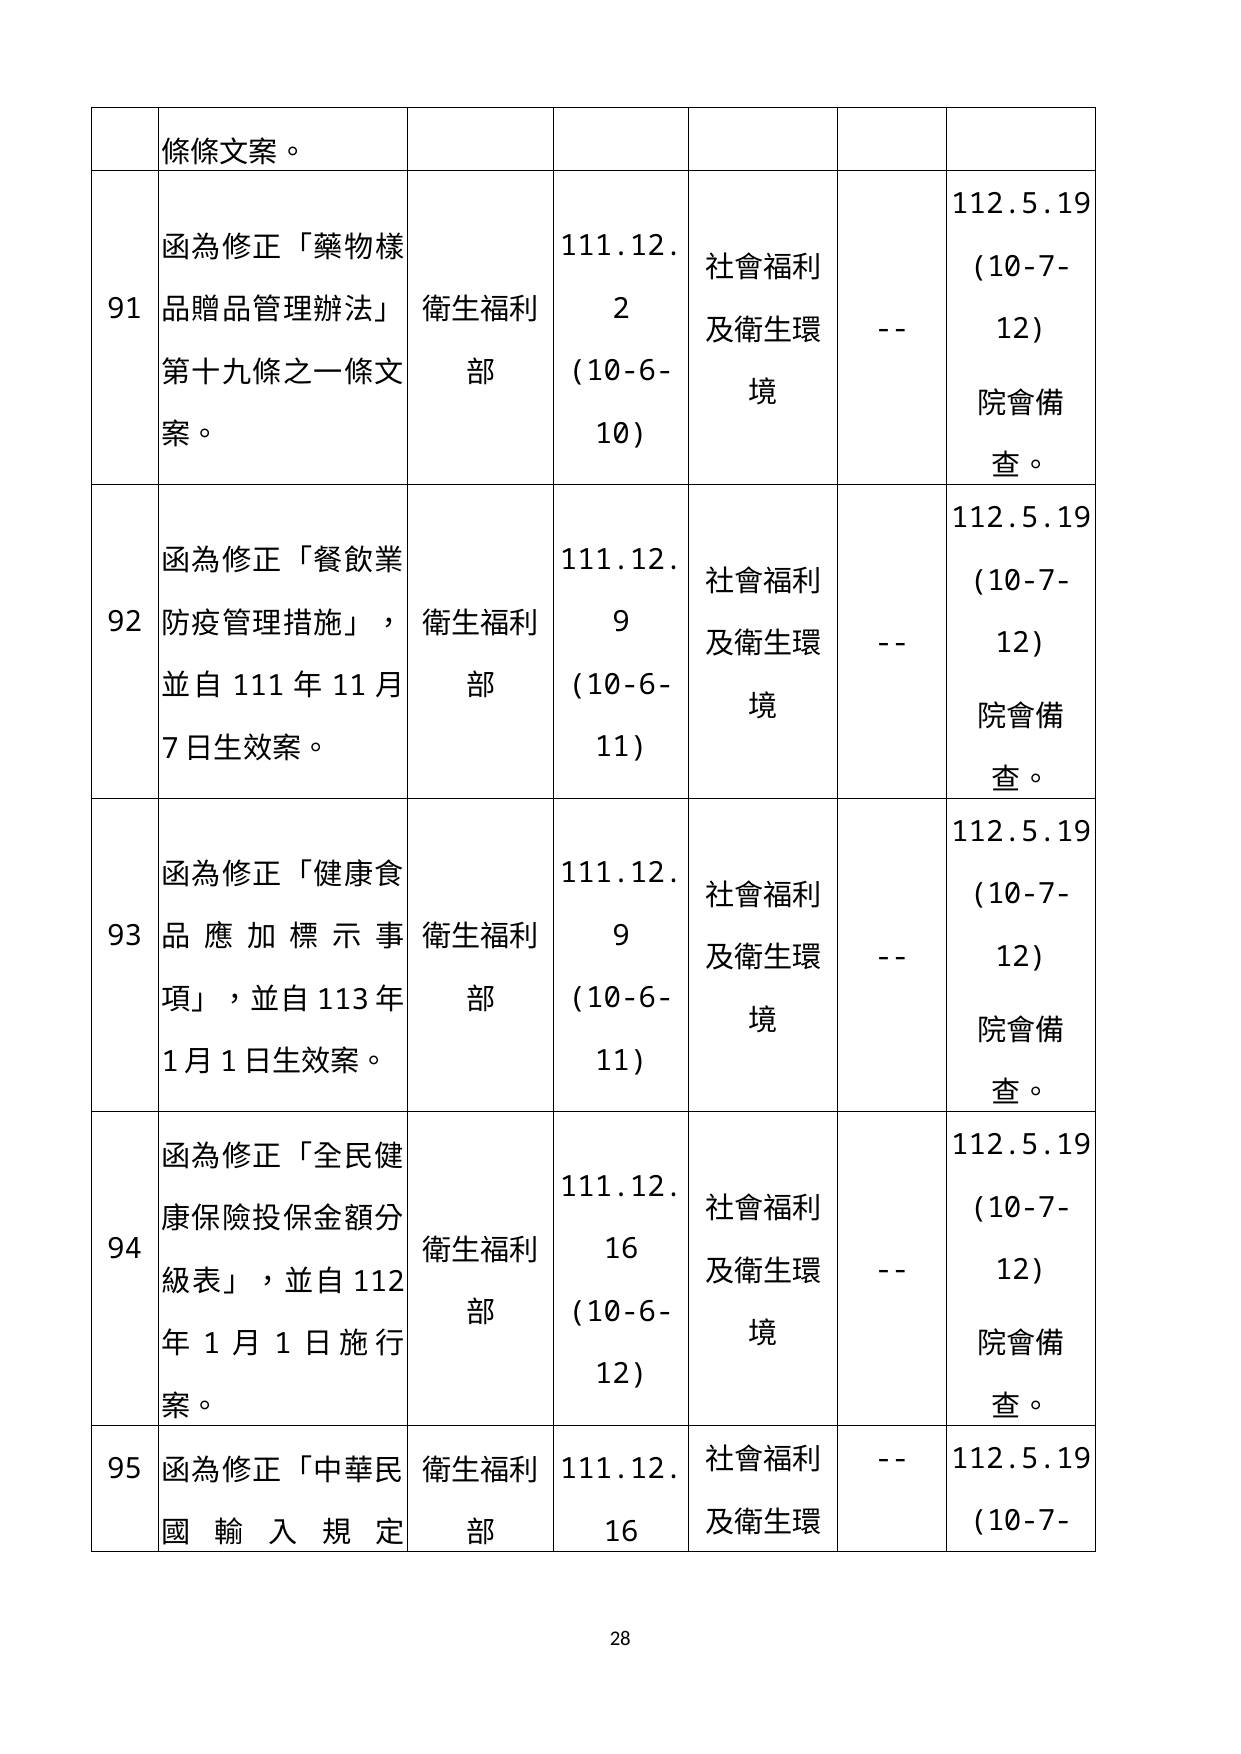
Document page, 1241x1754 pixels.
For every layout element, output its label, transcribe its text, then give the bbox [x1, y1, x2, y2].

table_cell 社會福利及衛生環 [689, 1426, 837, 1551]
table_cell 111.12.9 (10-6-11) [554, 799, 688, 1111]
table_cell [92, 108, 158, 170]
table_cell [689, 108, 837, 170]
table_cell 衛生福利部 [408, 1112, 553, 1424]
table_cell [92, 171, 158, 484]
table_cell 社會福利及衛生環境 [689, 171, 837, 484]
table_cell [408, 108, 553, 170]
table_cell -- [838, 1112, 946, 1424]
table_cell [92, 1426, 158, 1551]
table_cell 函為修正「餐飲業防疫管理措施」，並自111年11月7日生效案。 [159, 485, 407, 797]
table_cell -- [838, 171, 946, 484]
table_cell 衛生福利部 [408, 171, 553, 484]
table_cell 函為修正「健康食品應加標示事項」，並自113年1月1日生效案。 [159, 799, 407, 1111]
table_cell -- [838, 108, 946, 170]
table_cell 112.5.19 (10-7- [947, 1426, 1095, 1551]
table_cell [554, 108, 688, 170]
table_cell -- [838, 485, 946, 797]
table_cell -- [838, 1426, 946, 1551]
table_cell 112.5.19 (10-7-12) 院會備查。 [947, 171, 1095, 484]
table_cell 112.5.19 (10-7-12) 院會備查。 [947, 485, 1095, 797]
table_cell 衛生福利部 [408, 799, 553, 1111]
table_cell 函為修正「中華民國輸入規定 [159, 1426, 407, 1551]
table_cell 函為修正「藥物樣品贈品管理辦法」第十九條之一條文案。 [159, 171, 407, 484]
table_cell [92, 1112, 158, 1424]
table_cell -- [838, 799, 946, 1111]
table_cell 函為修正「全民健康保險投保金額分級表」，並自112年1月1日施行案。 [159, 1112, 407, 1424]
table_cell 112.5.19 (10-7-12) 院會備查。 [947, 799, 1095, 1111]
table_cell 111.12.9 (10-6-11) [554, 485, 688, 797]
table_cell 社會福利及衛生環境 [689, 1112, 837, 1424]
table_cell [92, 799, 158, 1111]
table_cell 社會福利及衛生環境 [689, 799, 837, 1111]
table_cell 條條文案。 [159, 108, 407, 170]
table_cell 111.12.16 (10-6-12) [554, 1112, 688, 1424]
table_cell 衛生福利部 [408, 485, 553, 797]
table_cell 111.12.2 (10-6-10) [554, 171, 688, 484]
table_cell 衛生福利部 [408, 1426, 553, 1551]
table_cell 社會福利及衛生環境 [689, 485, 837, 797]
table_cell [92, 485, 158, 797]
table_cell [947, 108, 1095, 170]
table_cell 112.5.19 (10-7-12) 院會備查。 [947, 1112, 1095, 1424]
table_cell 111.12.16 [554, 1426, 688, 1551]
